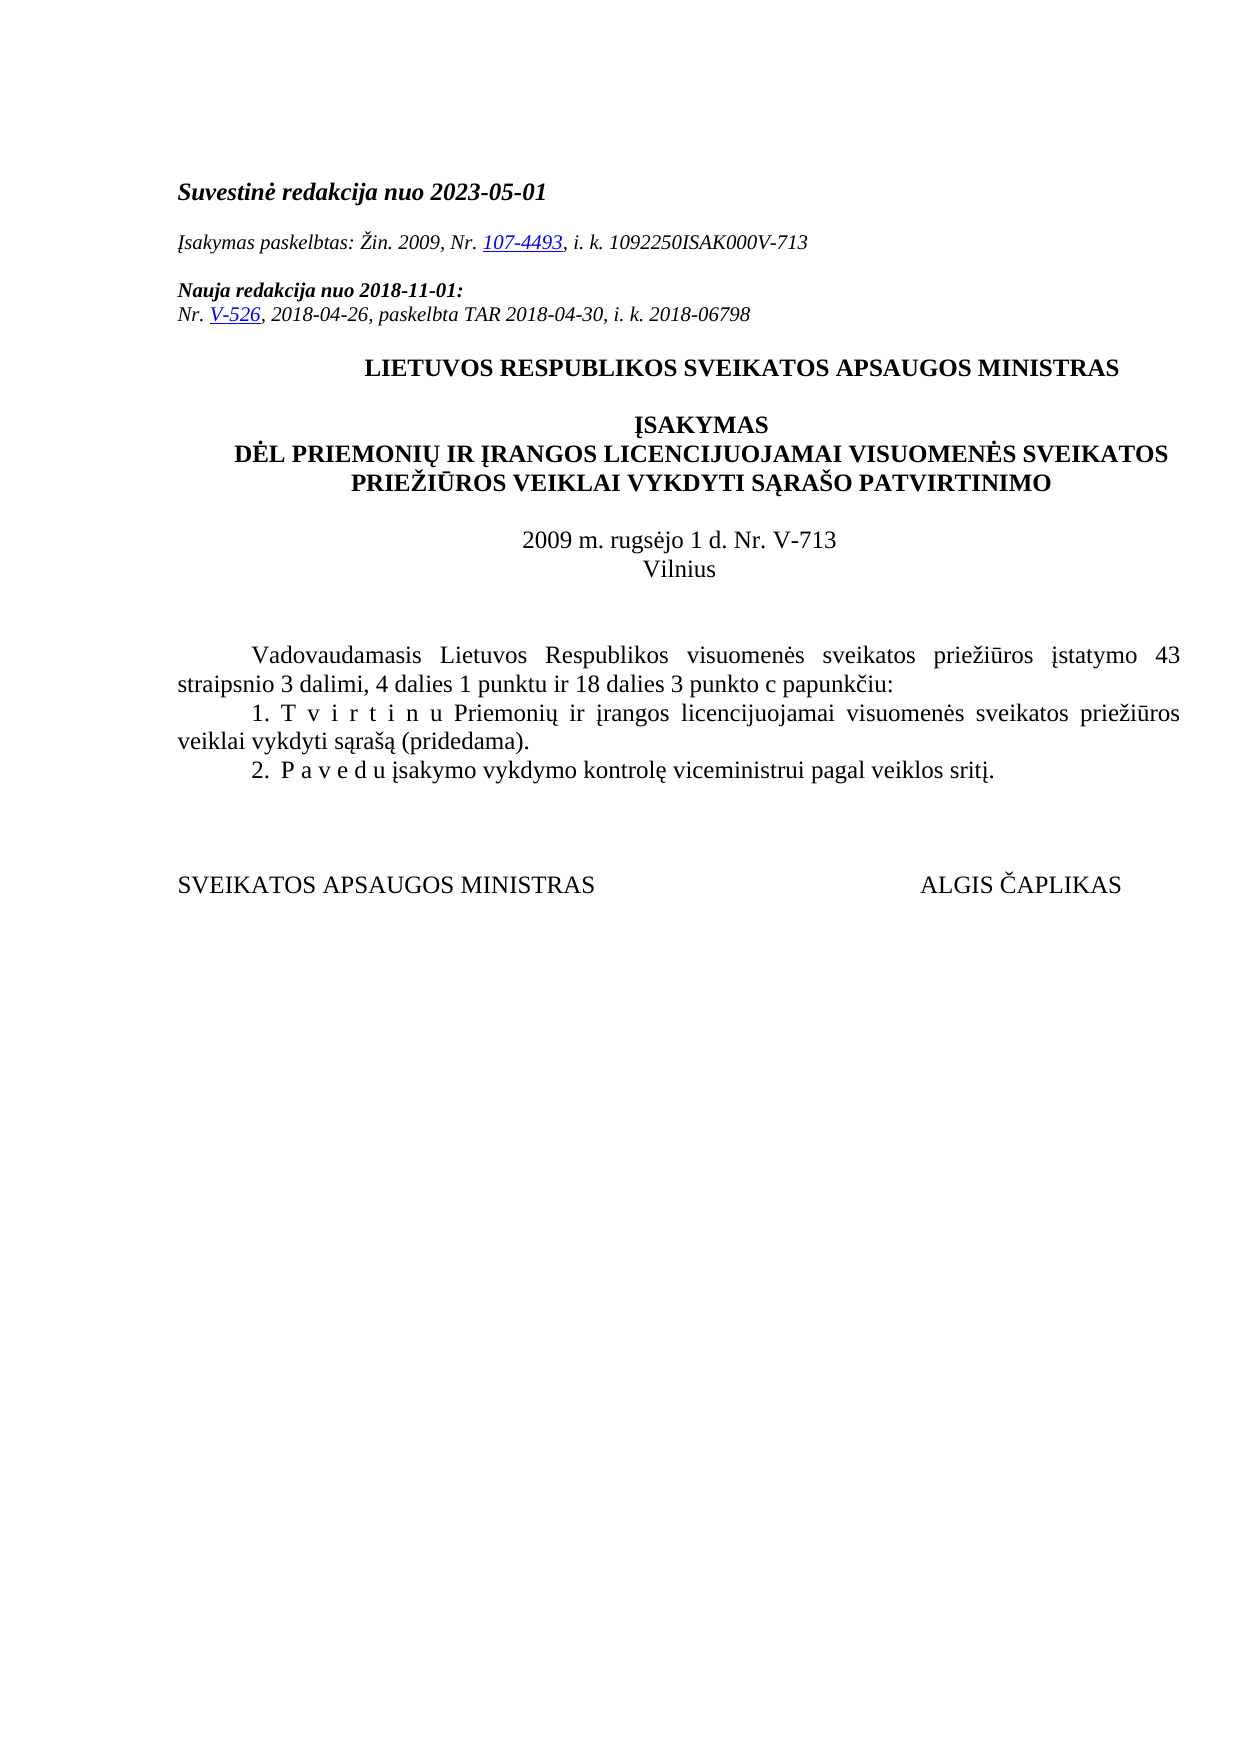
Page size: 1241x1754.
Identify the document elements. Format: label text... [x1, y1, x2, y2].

text 2009 m. rugsėjo 1 d. Nr. V-713 [177, 525, 1181, 554]
text Nauja redakcija nuo 2018-11-01: [177, 278, 1181, 302]
text Įsakymas paskelbtas: Žin. 2009, Nr. 107-4493, i. k. 1092250ISAK000V-713 [177, 230, 1181, 254]
text 2. P a v e d u įsakymo vykdymo kontrolę viceministrui pagal veiklos sritį. [177, 755, 1181, 784]
text SVEIKATOS APSAUGOS MINISTRAS ALGIS ČAPLIKAS [177, 870, 1181, 899]
text Vilnius [177, 554, 1181, 583]
text Suvestinė redakcija nuo 2023-05-01 [177, 177, 1181, 206]
text 1. T v i r t i n u Priemonių ir įrangos licencijuojamai visuomenės sveikatos priežiūros veiklai vykdyti sąrašą (pridedama). [177, 698, 1181, 755]
text ĮSAKYMAS [222, 410, 1181, 439]
text DĖL PRIEMONIŲ IR ĮRANGOS LICENCIJUOJAMAI VISUOMENĖS SVEIKATOS PRIEŽIŪROS VEIKLAI VYKDYTI SĄRAŠO PATVIRTINIMO [177, 439, 1226, 496]
text LIETUVOS RESPUBLIKOS SVEIKATOS APSAUGOS MINISTRAS [303, 353, 1181, 381]
text Vadovaudamasis Lietuvos Respublikos visuomenės sveikatos priežiūros įstatymo 43 straipsnio 3 dalimi, 4 dalies 1 punktu ir 18 dalies 3 punkto c papunkčiu: [177, 640, 1181, 698]
text Nr. V-526, 2018-04-26, paskelbta TAR 2018-04-30, i. k. 2018-06798 [177, 302, 1181, 326]
